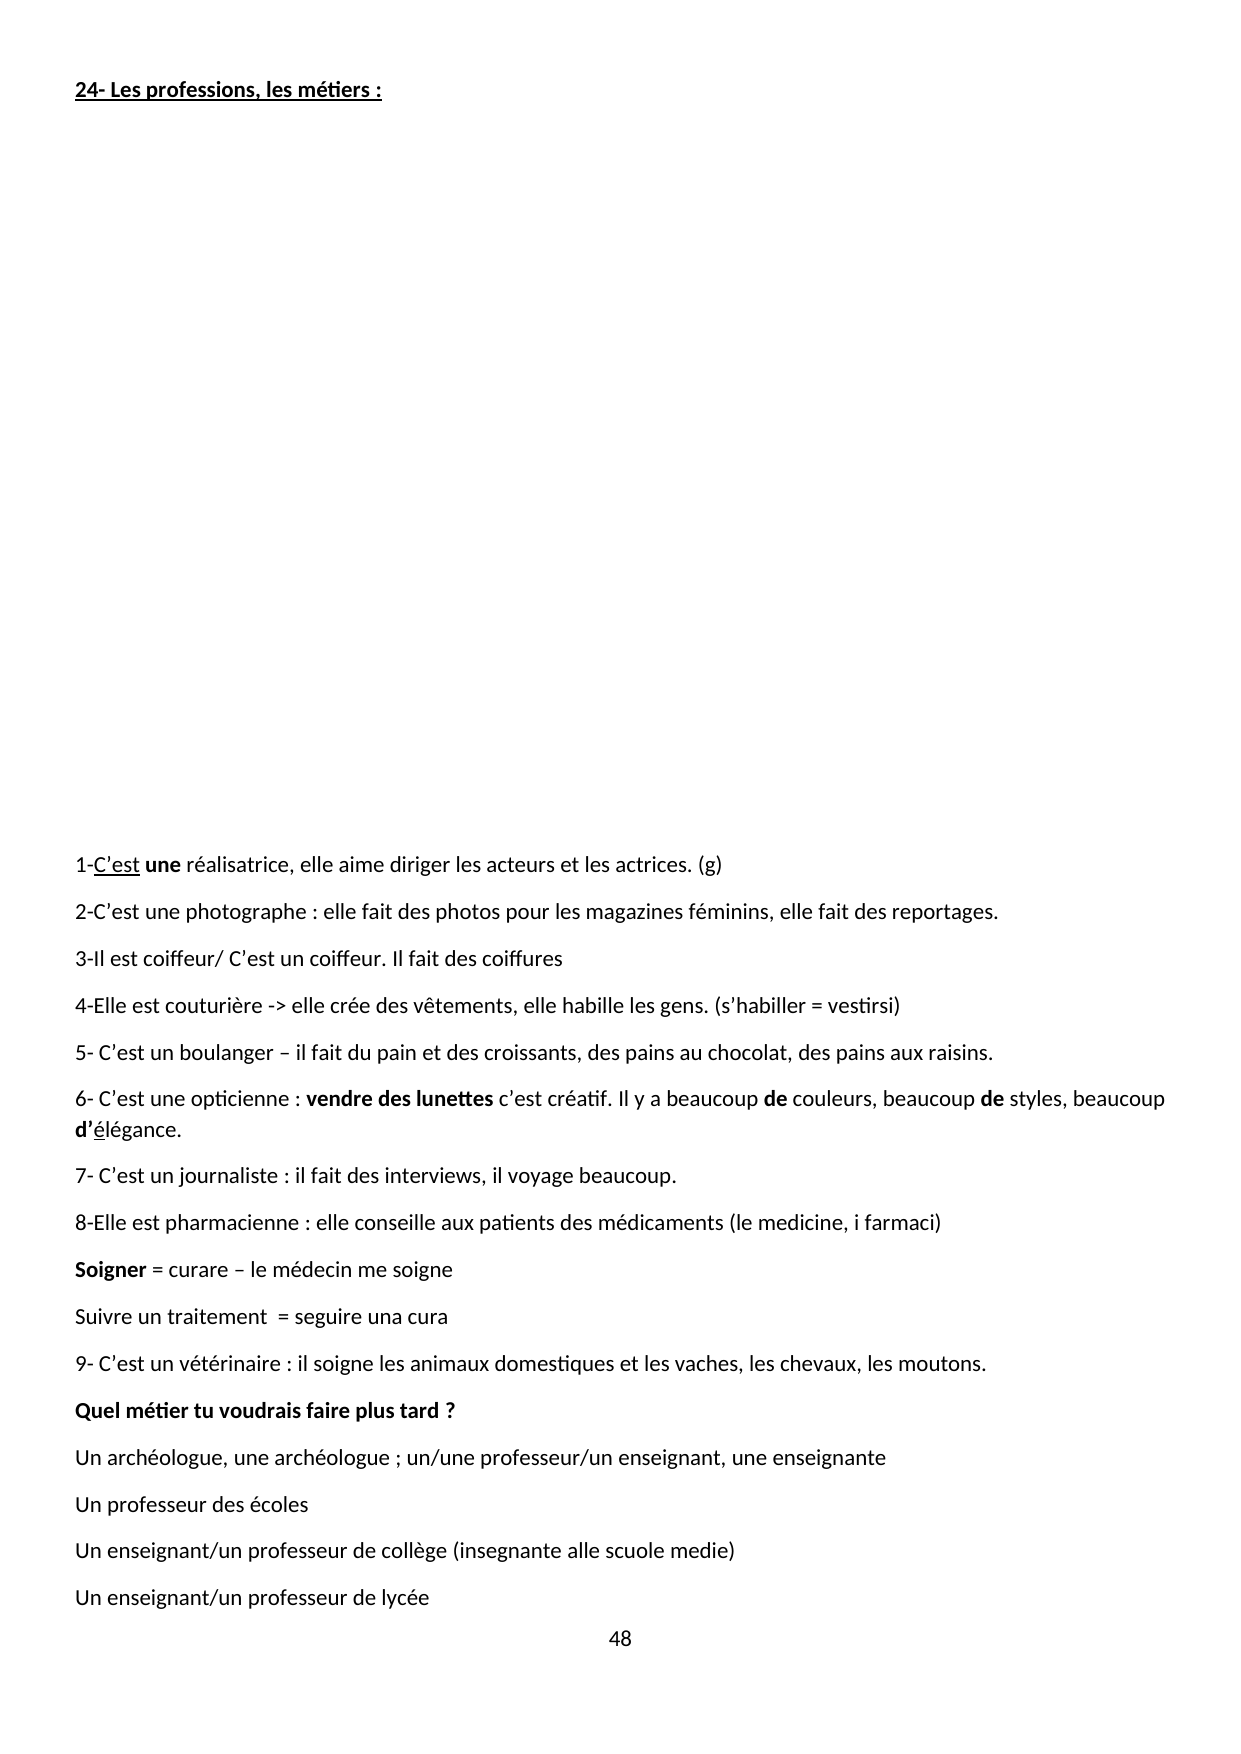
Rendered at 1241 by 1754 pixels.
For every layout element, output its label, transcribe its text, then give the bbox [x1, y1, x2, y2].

text 7- C’est un journaliste : il fait des interviews, il voyage beaucoup. [75, 1162, 1165, 1190]
text 5- C’est un boulanger – il fait du pain et des croissants, des pains au chocolat, des pains aux raisins. [75, 1038, 1165, 1066]
text 24- Les professions, les métiers : [75, 75, 1165, 103]
text 1-C’est une réalisatrice, elle aime diriger les acteurs et les actrices. (g) [75, 850, 1165, 878]
text 2-C’est une photographe : elle fait des photos pour les magazines féminins, elle fait des reportages. [75, 897, 1165, 925]
text Un enseignant/un professeur de lycée [75, 1583, 1165, 1612]
text 9- C’est un vétérinaire : il soigne les animaux domestiques et les vaches, les chevaux, les moutons. [75, 1349, 1165, 1377]
text Un enseignant/un professeur de collège (insegnante alle scuole medie) [75, 1537, 1165, 1565]
text Un professeur des écoles [75, 1490, 1165, 1518]
text Un archéologue, une archéologue ; un/une professeur/un enseignant, une enseignante [75, 1443, 1165, 1471]
text 3-Il est coiffeur/ C’est un coiffeur. Il fait des coiffures [75, 944, 1165, 972]
text 4-Elle est couturière -> elle crée des vêtements, elle habille les gens. (s’habiller = vestirsi) [75, 991, 1165, 1019]
text 6- C’est une opticienne : vendre des lunettes c’est créatif. Il y a beaucoup de couleurs, beaucoup de styles, beaucoup d’élégance. [75, 1084, 1165, 1143]
text 8-Elle est pharmacienne : elle conseille aux patients des médicaments (le medicine, i farmaci) [75, 1208, 1165, 1237]
text Soigner = curare – le médecin me soigne [75, 1255, 1165, 1283]
text Suivre un traitement = seguire una cura [75, 1302, 1165, 1330]
text Quel métier tu voudrais faire plus tard ? [75, 1396, 1165, 1424]
